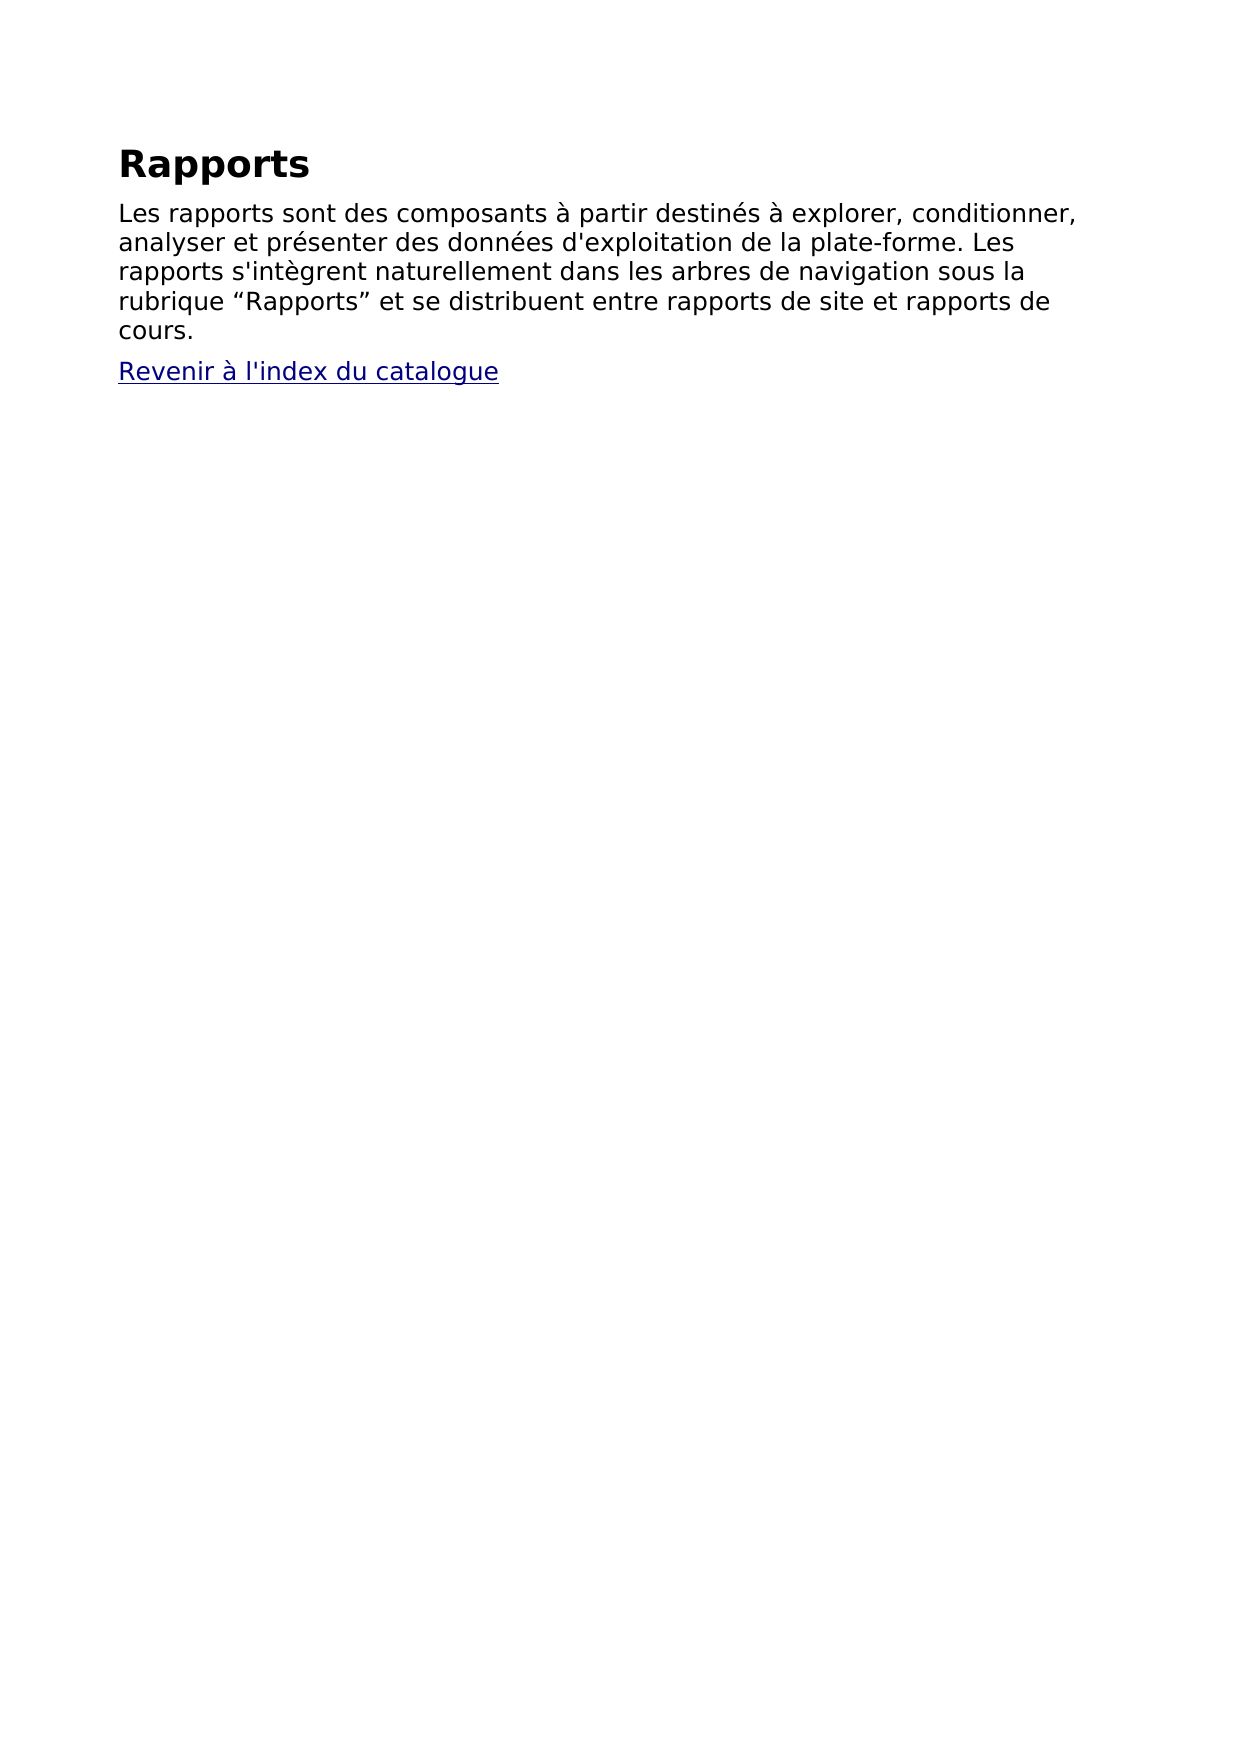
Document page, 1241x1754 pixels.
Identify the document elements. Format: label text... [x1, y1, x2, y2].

text Les rapports sont des composants à partir destinés à explorer, conditionner, analyser et présenter des données d'exploitation de la plate-forme. Les rapports s'intègrent naturellement dans les arbres de navigation sous la rubrique “Rapports” et se distribuent entre rapports de site et rapports de cours. [118, 199, 1122, 345]
subtitle Rapports [118, 143, 1122, 187]
text Revenir à l'index du catalogue [118, 358, 1122, 387]
